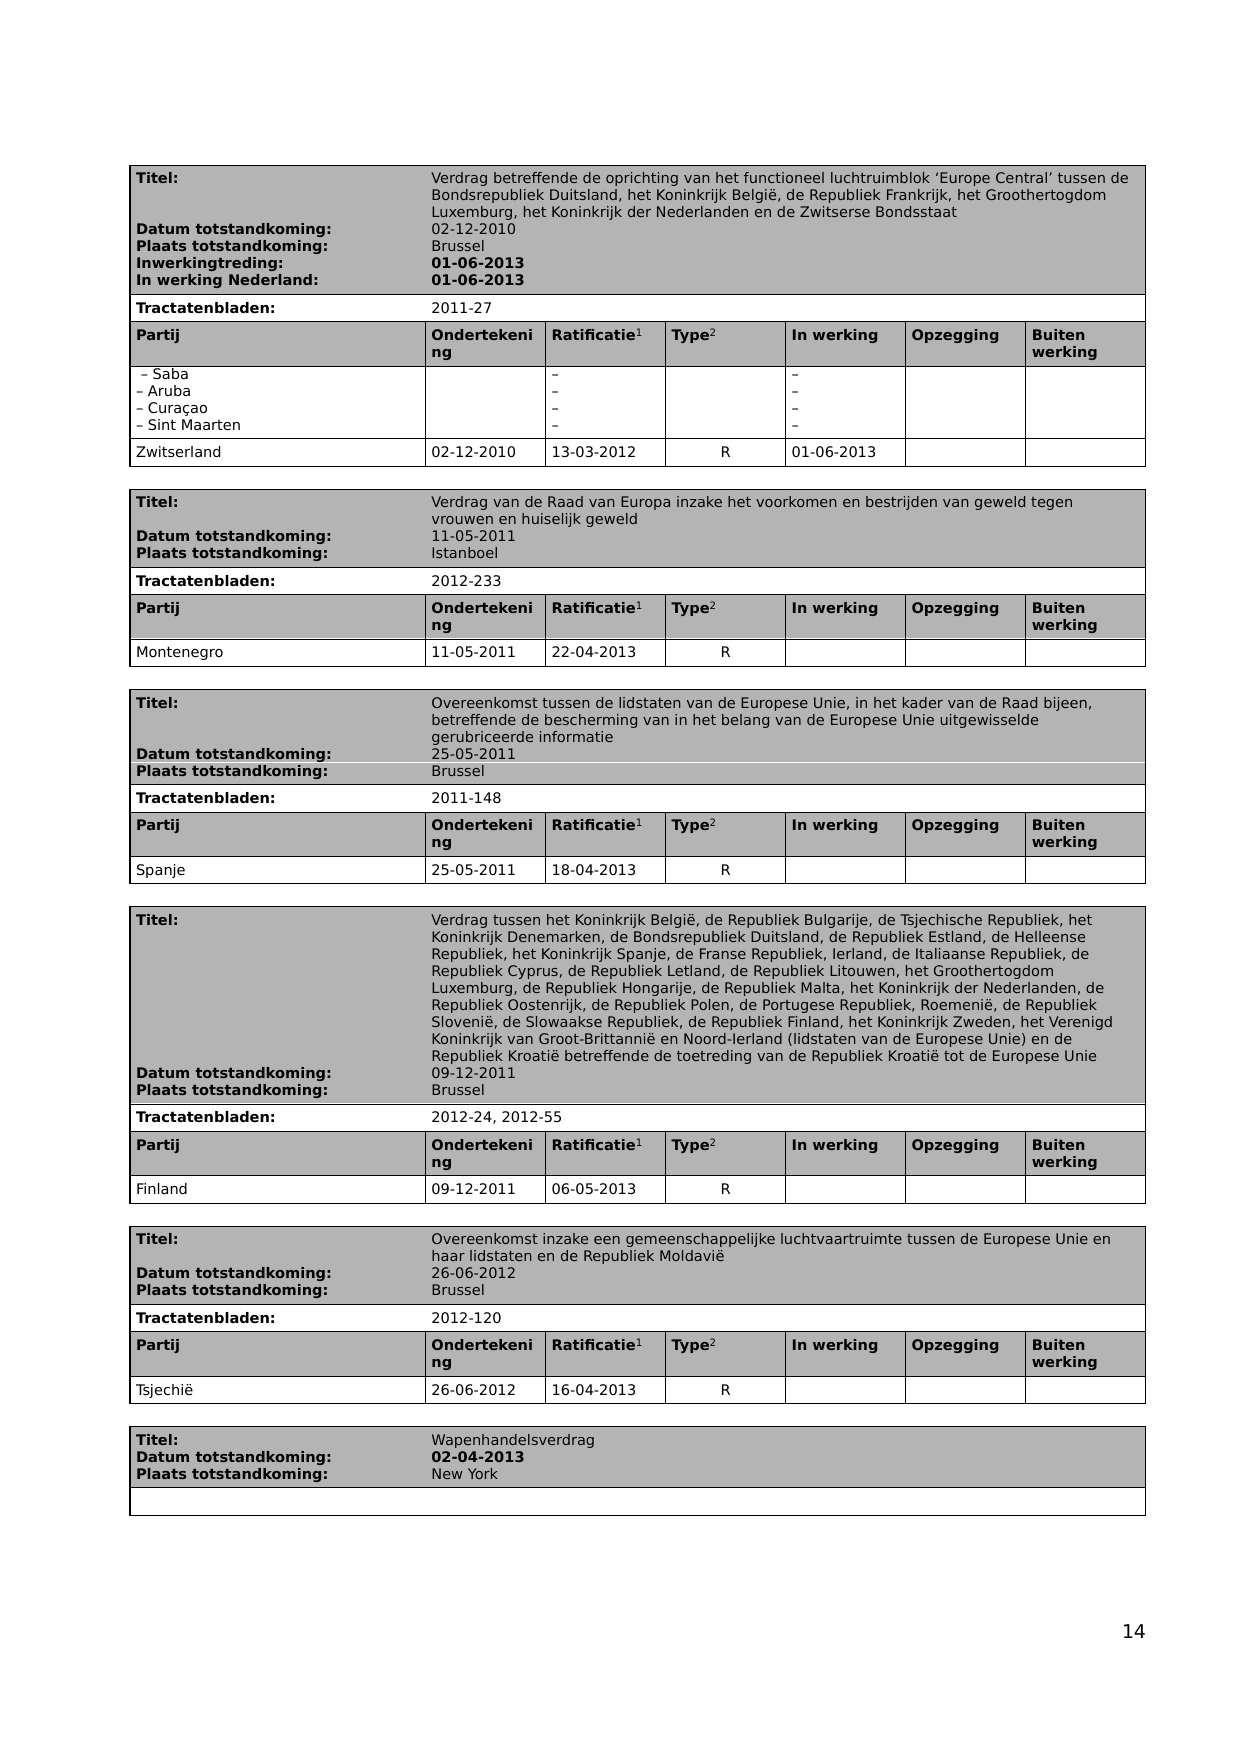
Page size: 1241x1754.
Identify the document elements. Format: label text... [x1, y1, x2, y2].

table_cell [906, 1377, 1025, 1403]
table_cell 2011-148 [425, 785, 1145, 812]
table_cell Datum totstandkoming: [131, 528, 425, 545]
table_header Titel: [131, 1227, 425, 1265]
table_cell Tractatenbladen: [131, 295, 425, 321]
table_cell Opzegging [906, 1132, 1025, 1175]
table_header Titel: [131, 166, 425, 221]
table_cell Plaats totstandkoming: [131, 1466, 425, 1487]
table_cell Buiten werking [1026, 813, 1145, 856]
table_cell [1026, 1377, 1145, 1403]
table_cell [1026, 416, 1145, 438]
table_cell Istanboel [425, 545, 1145, 567]
table_cell Type2 [666, 595, 785, 638]
table_cell Datum totstandkoming: [131, 1449, 425, 1466]
table_cell – Sint Maarten [131, 416, 425, 438]
table_cell 13-03-2012 [546, 439, 665, 466]
table_cell 2012-24, 2012-55 [425, 1105, 1145, 1131]
table_cell – [786, 416, 905, 438]
table_cell Partij [131, 1132, 425, 1175]
table_cell Plaats totstandkoming: [131, 1082, 425, 1103]
table_cell In werking [786, 1132, 905, 1175]
table_cell [426, 400, 545, 416]
table_cell Ondertekening [426, 322, 545, 366]
table_cell [786, 1377, 905, 1403]
table_cell 01-06-2013 [425, 255, 1145, 272]
table_cell Opzegging [906, 595, 1025, 638]
table_cell Opzegging [906, 1332, 1025, 1376]
table_cell Brussel [425, 238, 1145, 255]
table_cell – Saba [131, 367, 425, 382]
table_cell Ondertekening [426, 813, 545, 856]
table_cell [666, 400, 785, 416]
table_cell R [666, 640, 785, 666]
table_cell In werking [786, 813, 905, 856]
table_cell Datum totstandkoming: [131, 1265, 425, 1282]
table_cell [906, 367, 1025, 382]
table_cell Plaats totstandkoming: [131, 545, 425, 567]
table_cell [426, 367, 545, 382]
table_cell [786, 1176, 905, 1203]
table_cell 09-12-2011 [426, 1176, 545, 1203]
table_header Wapenhandelsverdrag [425, 1427, 1145, 1449]
table_cell 02-12-2010 [425, 221, 1145, 238]
table_cell [426, 383, 545, 399]
table_cell Ondertekening [426, 1332, 545, 1376]
table_header Overeenkomst tussen de lidstaten van de Europese Unie, in het kader van de Raad bijeen, betreffende de bescherming van in het belang van de Europese Unie uitgewisselde gerubriceerde informatie [425, 690, 1145, 746]
table_cell Partij [131, 322, 425, 366]
table_cell Ondertekening [426, 1132, 545, 1175]
table_cell [131, 1488, 1145, 1515]
table_cell 25-05-2011 [425, 746, 1145, 762]
table_cell – [546, 383, 665, 399]
table_cell Opzegging [906, 813, 1025, 856]
table_cell R [666, 439, 785, 466]
table_cell Ondertekening [426, 595, 545, 638]
table_cell 2011-27 [425, 295, 1145, 321]
table_cell Ratificatie1 [546, 1132, 665, 1175]
table_header Verdrag betreffende de oprichting van het functioneel luchtruimblok ‘Europe Central’ tussen de Bondsrepubliek Duitsland, het Koninkrijk België, de Republiek Frankrijk, het Groothertogdom Luxemburg, het Koninkrijk der Nederlanden en de Zwitserse Bondsstaat [425, 166, 1145, 221]
table_cell 01-06-2013 [786, 439, 905, 466]
table_cell R [666, 1176, 785, 1203]
table_cell In werking [786, 322, 905, 366]
table_cell [786, 857, 905, 883]
table_cell Montenegro [131, 640, 425, 666]
table_cell – [786, 400, 905, 416]
table_cell Datum totstandkoming: [131, 746, 425, 762]
table_cell Buiten werking [1026, 1332, 1145, 1376]
table_cell [1026, 383, 1145, 399]
table_cell – Curaçao [131, 400, 425, 416]
table_cell [786, 640, 905, 666]
table_cell Zwitserland [131, 439, 425, 466]
table_cell 02-12-2010 [426, 439, 545, 466]
table_cell [1026, 439, 1145, 466]
table_cell Tsjechië [131, 1377, 425, 1403]
table_cell – [546, 416, 665, 438]
table_cell [906, 1176, 1025, 1203]
table_cell [1026, 1176, 1145, 1203]
table_cell [666, 416, 785, 438]
table_cell Spanje [131, 857, 425, 883]
table_cell In werking [786, 1332, 905, 1376]
table_cell Buiten werking [1026, 322, 1145, 366]
table_cell [426, 416, 545, 438]
table_cell [1026, 400, 1145, 416]
table_header Overeenkomst inzake een gemeenschappelijke luchtvaartruimte tussen de Europese Unie en haar lidstaten en de Republiek Moldavië [425, 1227, 1145, 1265]
table_cell [906, 400, 1025, 416]
table_cell Type2 [666, 322, 785, 366]
table_cell Brussel [425, 763, 1145, 784]
table_cell [906, 640, 1025, 666]
table_cell 2012-233 [425, 568, 1145, 594]
table_cell [906, 439, 1025, 466]
table_cell 11-05-2011 [425, 528, 1145, 545]
table_cell [1026, 857, 1145, 883]
table_cell Partij [131, 595, 425, 638]
table_cell Plaats totstandkoming: [131, 1282, 425, 1304]
table_cell Finland [131, 1176, 425, 1203]
table_cell Type2 [666, 813, 785, 856]
table_cell Tractatenbladen: [131, 1305, 425, 1331]
table_cell Brussel [425, 1282, 1145, 1304]
table_cell Ratificatie1 [546, 595, 665, 638]
table_cell 11-05-2011 [426, 640, 545, 666]
table_header Titel: [131, 1427, 425, 1449]
table_cell [666, 367, 785, 382]
table_cell 22-04-2013 [546, 640, 665, 666]
table_cell Ratificatie1 [546, 1332, 665, 1376]
table_cell 09-12-2011 [425, 1065, 1145, 1082]
table_cell [1026, 640, 1145, 666]
table_cell Partij [131, 1332, 425, 1376]
table_cell Partij [131, 813, 425, 856]
table_cell Ratificatie1 [546, 322, 665, 366]
table_header Titel: [131, 907, 425, 1065]
table_header Titel: [131, 490, 425, 528]
table_header Verdrag tussen het Koninkrijk België, de Republiek Bulgarije, de Tsjechische Republiek, het Koninkrijk Denemarken, de Bondsrepubliek Duitsland, de Republiek Estland, de Helleense Republiek, het Koninkrijk Spanje, de Franse Republiek, Ierland, de Italiaanse Republiek, de Republiek Cyprus, de Republiek Letland, de Republiek Litouwen, het Groothertogdom Luxemburg, de Republiek Hongarije, de Republiek Malta, het Koninkrijk der Nederlanden, de Republiek Oostenrijk, de Republiek Polen, de Portugese Republiek, Roemenië, de Republiek Slovenië, de Slowaakse Republiek, de Republiek Finland, het Koninkrijk Zweden, het Verenigd Koninkrijk van Groot-Brittannië en Noord-Ierland (lidstaten van de Europese Unie) en de Republiek Kroatië betreffende de toetreding van de Republiek Kroatië tot de Europese Unie [425, 907, 1145, 1065]
table_cell – [546, 367, 665, 382]
table_cell [1026, 367, 1145, 382]
table_cell Buiten werking [1026, 595, 1145, 638]
table_cell New York [425, 1466, 1145, 1487]
table_cell 25-05-2011 [426, 857, 545, 883]
table_cell Type2 [666, 1332, 785, 1376]
table_cell In werking Nederland: [131, 272, 425, 294]
table_cell Plaats totstandkoming: [131, 238, 425, 255]
table_cell 26-06-2012 [425, 1265, 1145, 1282]
table_cell – [546, 400, 665, 416]
table_cell Tractatenbladen: [131, 568, 425, 594]
table_cell 02-04-2013 [425, 1449, 1145, 1466]
table_cell Plaats totstandkoming: [131, 763, 425, 784]
table_cell Datum totstandkoming: [131, 1065, 425, 1082]
table_cell 16-04-2013 [546, 1377, 665, 1403]
table_cell – Aruba [131, 383, 425, 399]
table_cell – [786, 367, 905, 382]
table_cell In werking [786, 595, 905, 638]
table_cell Ratificatie1 [546, 813, 665, 856]
table_cell – [786, 383, 905, 399]
table_cell Inwerkingtreding: [131, 255, 425, 272]
table_cell 18-04-2013 [546, 857, 665, 883]
table_cell [666, 383, 785, 399]
table_cell [906, 857, 1025, 883]
table_cell 01-06-2013 [425, 272, 1145, 294]
table_cell Datum totstandkoming: [131, 221, 425, 238]
table_cell [906, 416, 1025, 438]
table_cell 2012-120 [425, 1305, 1145, 1331]
table_cell Brussel [425, 1082, 1145, 1103]
table_cell R [666, 857, 785, 883]
table_header Titel: [131, 690, 425, 746]
table_cell Type2 [666, 1132, 785, 1175]
table_cell Opzegging [906, 322, 1025, 366]
table_header Verdrag van de Raad van Europa inzake het voorkomen en bestrijden van geweld tegen vrouwen en huiselijk geweld [425, 490, 1145, 528]
table_cell Buiten werking [1026, 1132, 1145, 1175]
table_cell 26-06-2012 [426, 1377, 545, 1403]
table_cell 06-05-2013 [546, 1176, 665, 1203]
table_cell Tractatenbladen: [131, 785, 425, 812]
table_cell R [666, 1377, 785, 1403]
table_cell Tractatenbladen: [131, 1105, 425, 1131]
table_cell [906, 383, 1025, 399]
